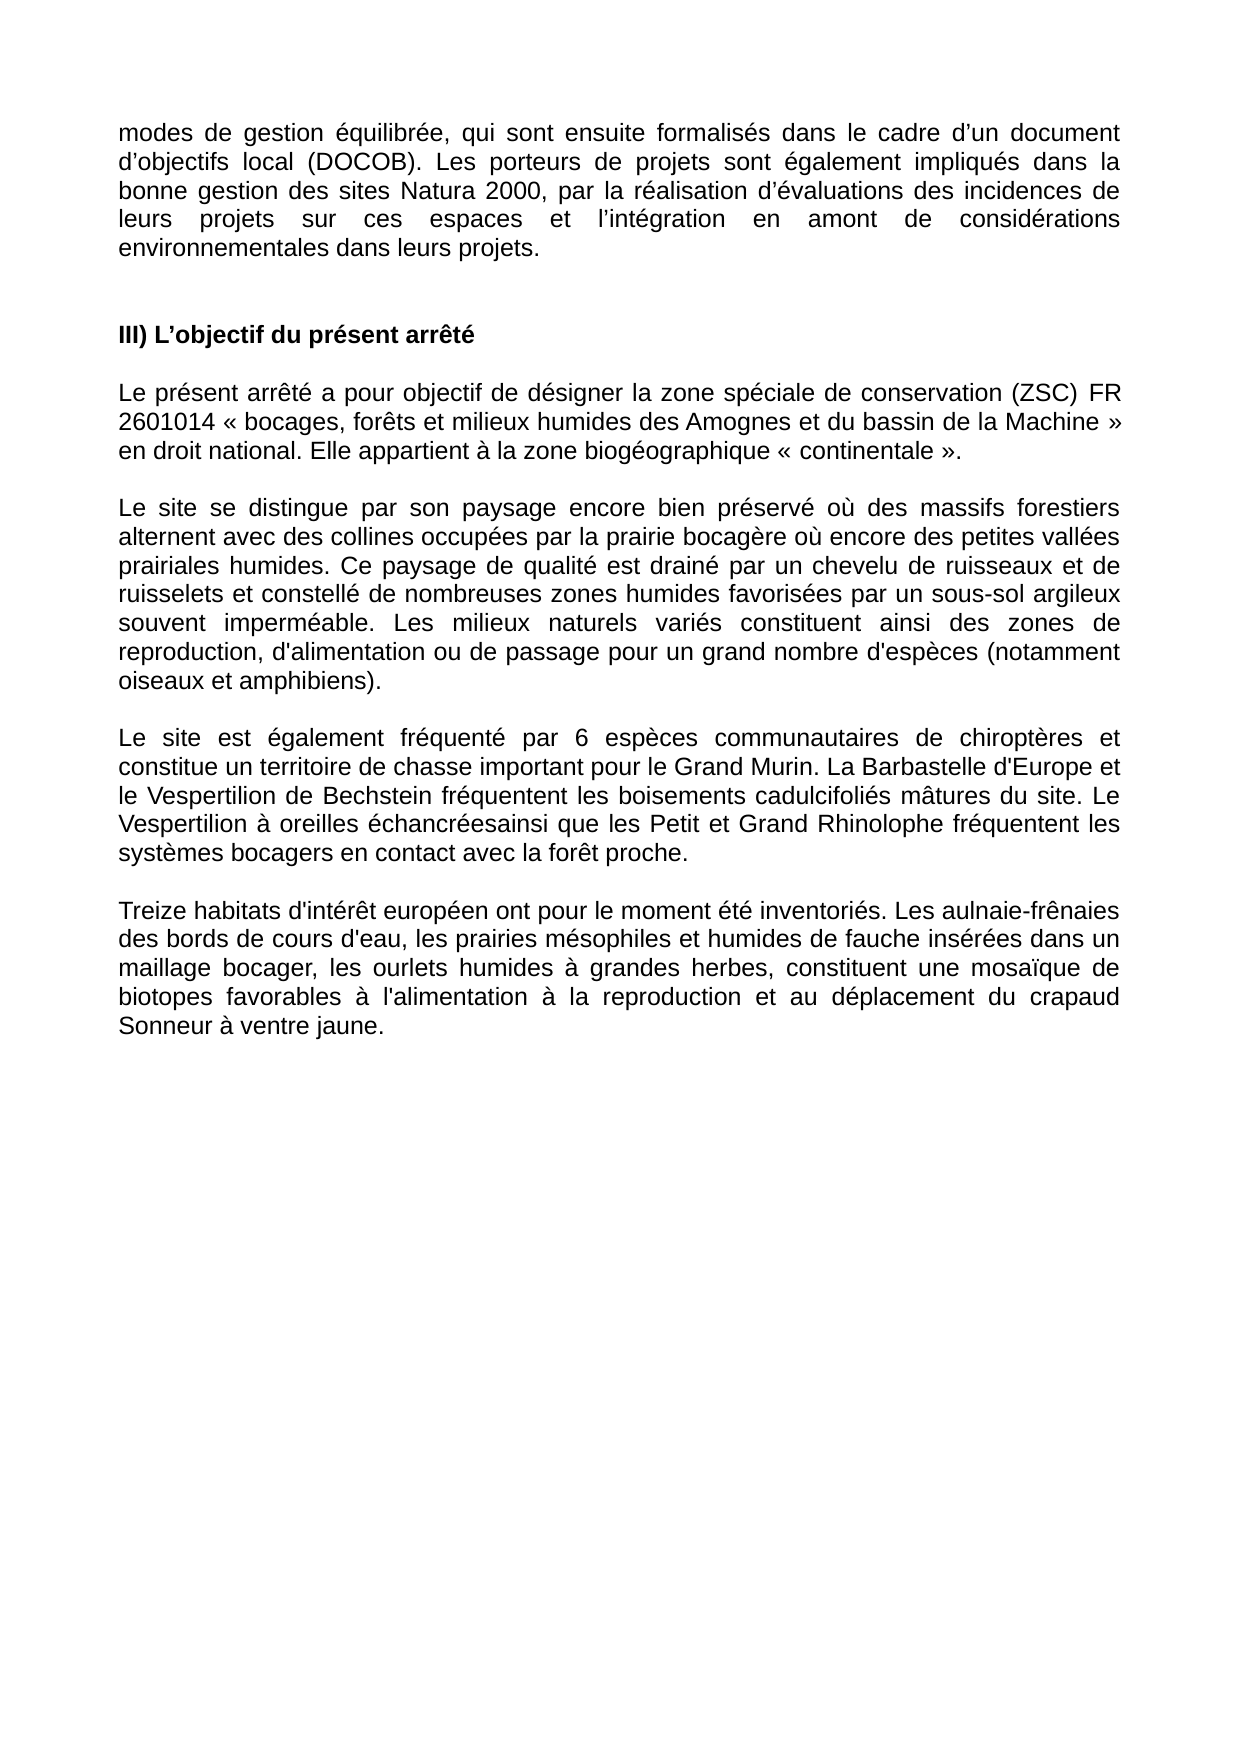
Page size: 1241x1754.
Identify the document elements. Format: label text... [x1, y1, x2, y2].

text modes de gestion équilibrée, qui sont ensuite formalisés dans le cadre d’un document d’objectifs local (DOCOB). Les porteurs de projets sont également impliqués dans la bonne gestion des sites Natura 2000, par la réalisation d’évaluations des incidences de leurs projets sur ces espaces et l’intégration en amont de considérations environnementales dans leurs projets. [118, 118, 1122, 262]
text Le présent arrêté a pour objectif de désigner la zone spéciale de conservation (ZSC) FR 2601014 « bocages, forêts et milieux humides des Amognes et du bassin de la Machine » en droit national. Elle appartient à la zone biogéographique « continentale ». [118, 378, 1122, 464]
text III) L’objectif du présent arrêté [118, 320, 1122, 349]
text Le site se distingue par son paysage encore bien préservé où des massifs forestiers alternent avec des collines occupées par la prairie bocagère où encore des petites vallées prairiales humides. Ce paysage de qualité est drainé par un chevelu de ruisseaux et de ruisselets et constellé de nombreuses zones humides favorisées par un sous-sol argileux souvent imperméable. Les milieux naturels variés constituent ainsi des zones de reproduction, d'alimentation ou de passage pour un grand nombre d'espèces (notamment oiseaux et amphibiens). [118, 493, 1122, 694]
text Treize habitats d'intérêt européen ont pour le moment été inventoriés. Les aulnaie-frênaies des bords de cours d'eau, les prairies mésophiles et humides de fauche insérées dans un maillage bocager, les ourlets humides à grandes herbes, constituent une mosaïque de biotopes favorables à l'alimentation à la reproduction et au déplacement du crapaud Sonneur à ventre jaune. [118, 896, 1122, 1039]
text Le site est également fréquenté par 6 espèces communautaires de chiroptères et constitue un territoire de chasse important pour le Grand Murin. La Barbastelle d'Europe et le Vespertilion de Bechstein fréquentent les boisements cadulcifoliés mâtures du site. Le Vespertilion à oreilles échancréesainsi que les Petit et Grand Rhinolophe fréquentent les systèmes bocagers en contact avec la forêt proche. [118, 723, 1122, 867]
